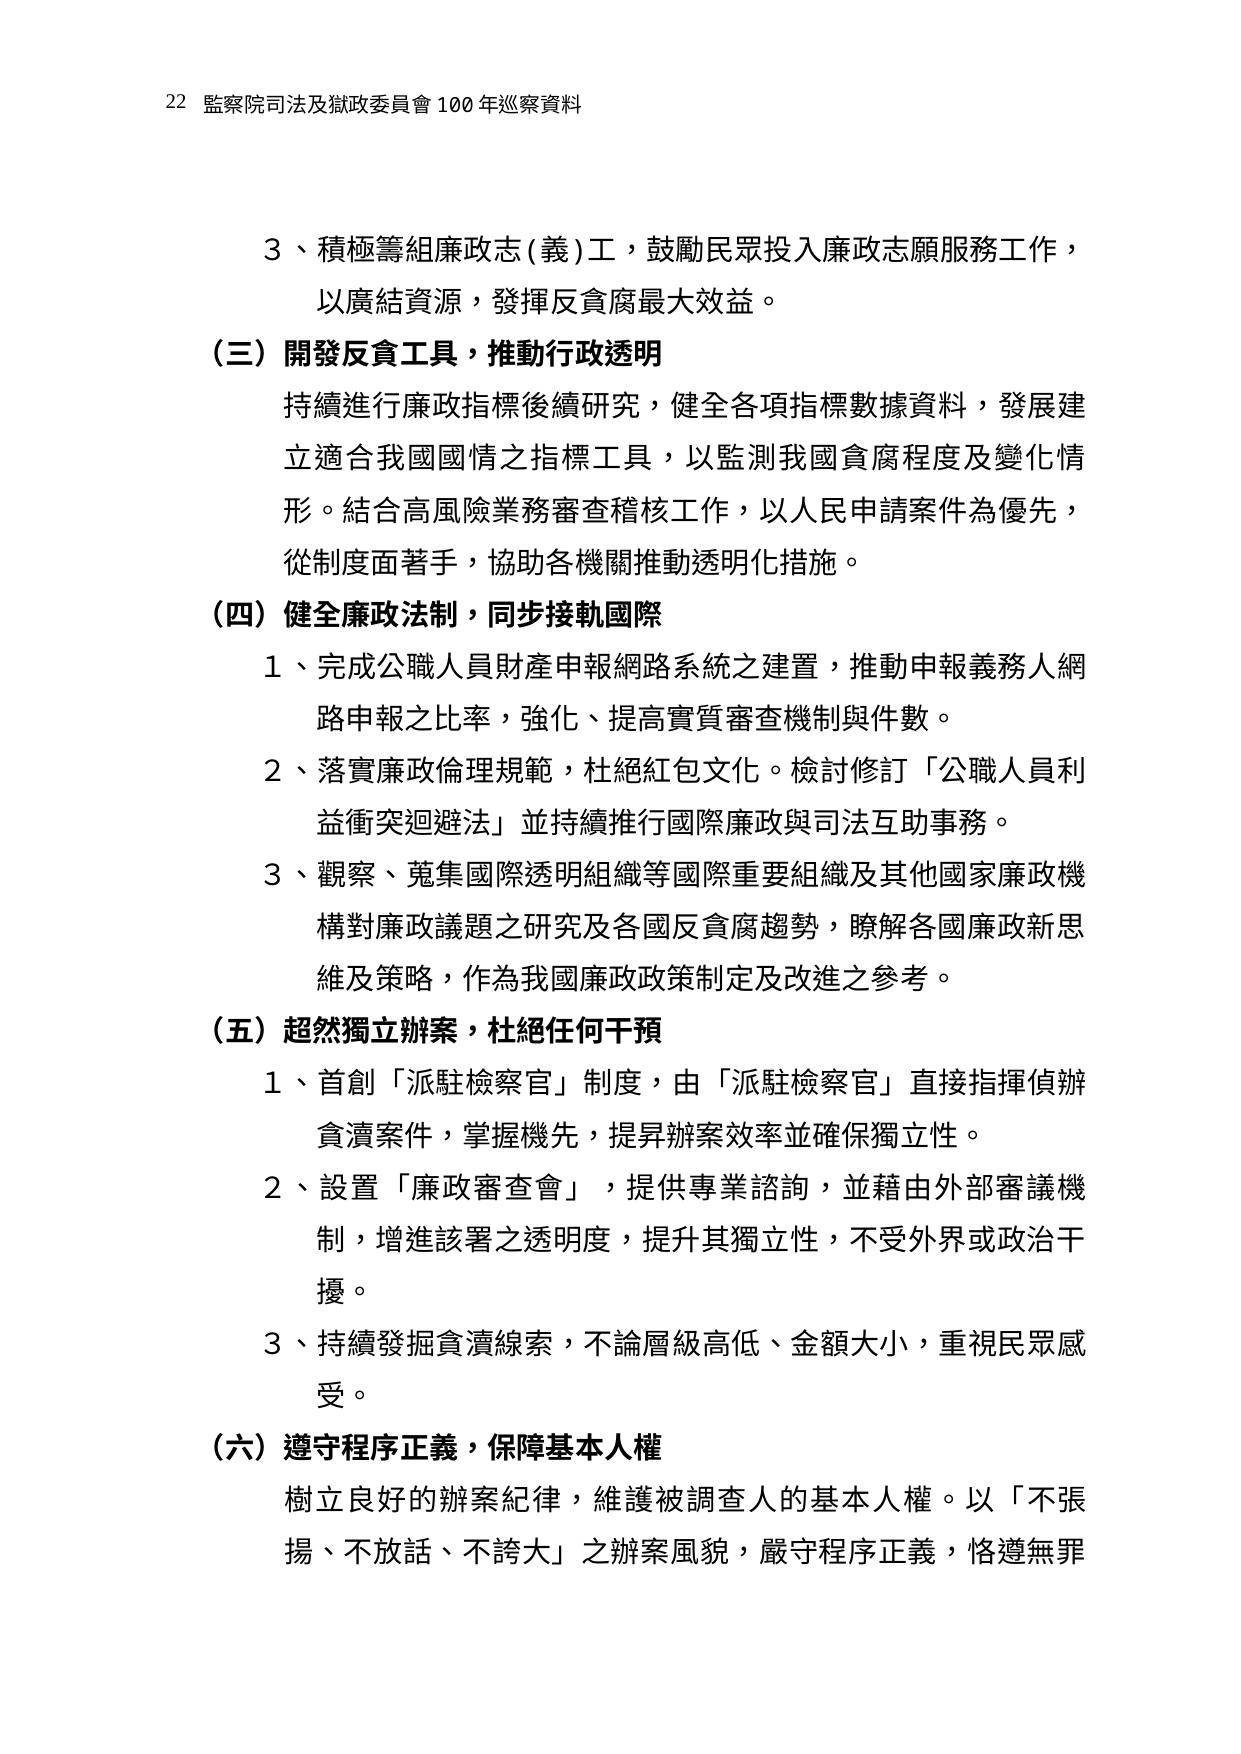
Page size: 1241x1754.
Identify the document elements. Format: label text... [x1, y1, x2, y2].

text ２、落實廉政倫理規範，杜絕紅包文化。檢討修訂「公職人員利益衝突迴避法」並持續推行國際廉政與司法互助事務。 [258, 740, 1087, 844]
text 持續進行廉政指標後續研究，健全各項指標數據資料，發展建立適合我國國情之指標工具，以監測我國貪腐程度及變化情形。結合高風險業務審查稽核工作，以人民申請案件為優先，從制度面著手，協助各機關推動透明化措施。 [283, 375, 1087, 583]
text （六）遵守程序正義，保障基本人權 [196, 1417, 1087, 1469]
text ３、積極籌組廉政志(義)工，鼓勵民眾投入廉政志願服務工作，以廣結資源，發揮反貪腐最大效益。 [258, 219, 1087, 323]
text 樹立良好的辦案紀律，維護被調查人的基本人權。以「不張揚、不放話、不誇大」之辦案風貌，嚴守程序正義，恪遵無罪 [284, 1469, 1087, 1573]
text （五）超然獨立辦案，杜絕任何干預 [196, 1000, 1087, 1052]
text （三）開發反貪工具，推動行政透明 [196, 323, 1087, 375]
text １、完成公職人員財產申報網路系統之建置，推動申報義務人網路申報之比率，強化、提高實質審查機制與件數。 [258, 636, 1087, 740]
text ３、觀察、蒐集國際透明組織等國際重要組織及其他國家廉政機構對廉政議題之研究及各國反貪腐趨勢，瞭解各國廉政新思維及策略，作為我國廉政政策制定及改進之參考。 [258, 844, 1087, 1000]
text ２、設置「廉政審查會」，提供專業諮詢，並藉由外部審議機制，增進該署之透明度，提升其獨立性，不受外界或政治干擾。 [258, 1156, 1087, 1313]
text ３、持續發掘貪瀆線索，不論層級高低、金額大小，重視民眾感受。 [258, 1313, 1087, 1417]
text １、首創「派駐檢察官」制度，由「派駐檢察官」直接指揮偵辦貪瀆案件，掌握機先，提昇辦案效率並確保獨立性。 [258, 1052, 1087, 1156]
text （四）健全廉政法制，同步接軌國際 [196, 583, 1087, 636]
